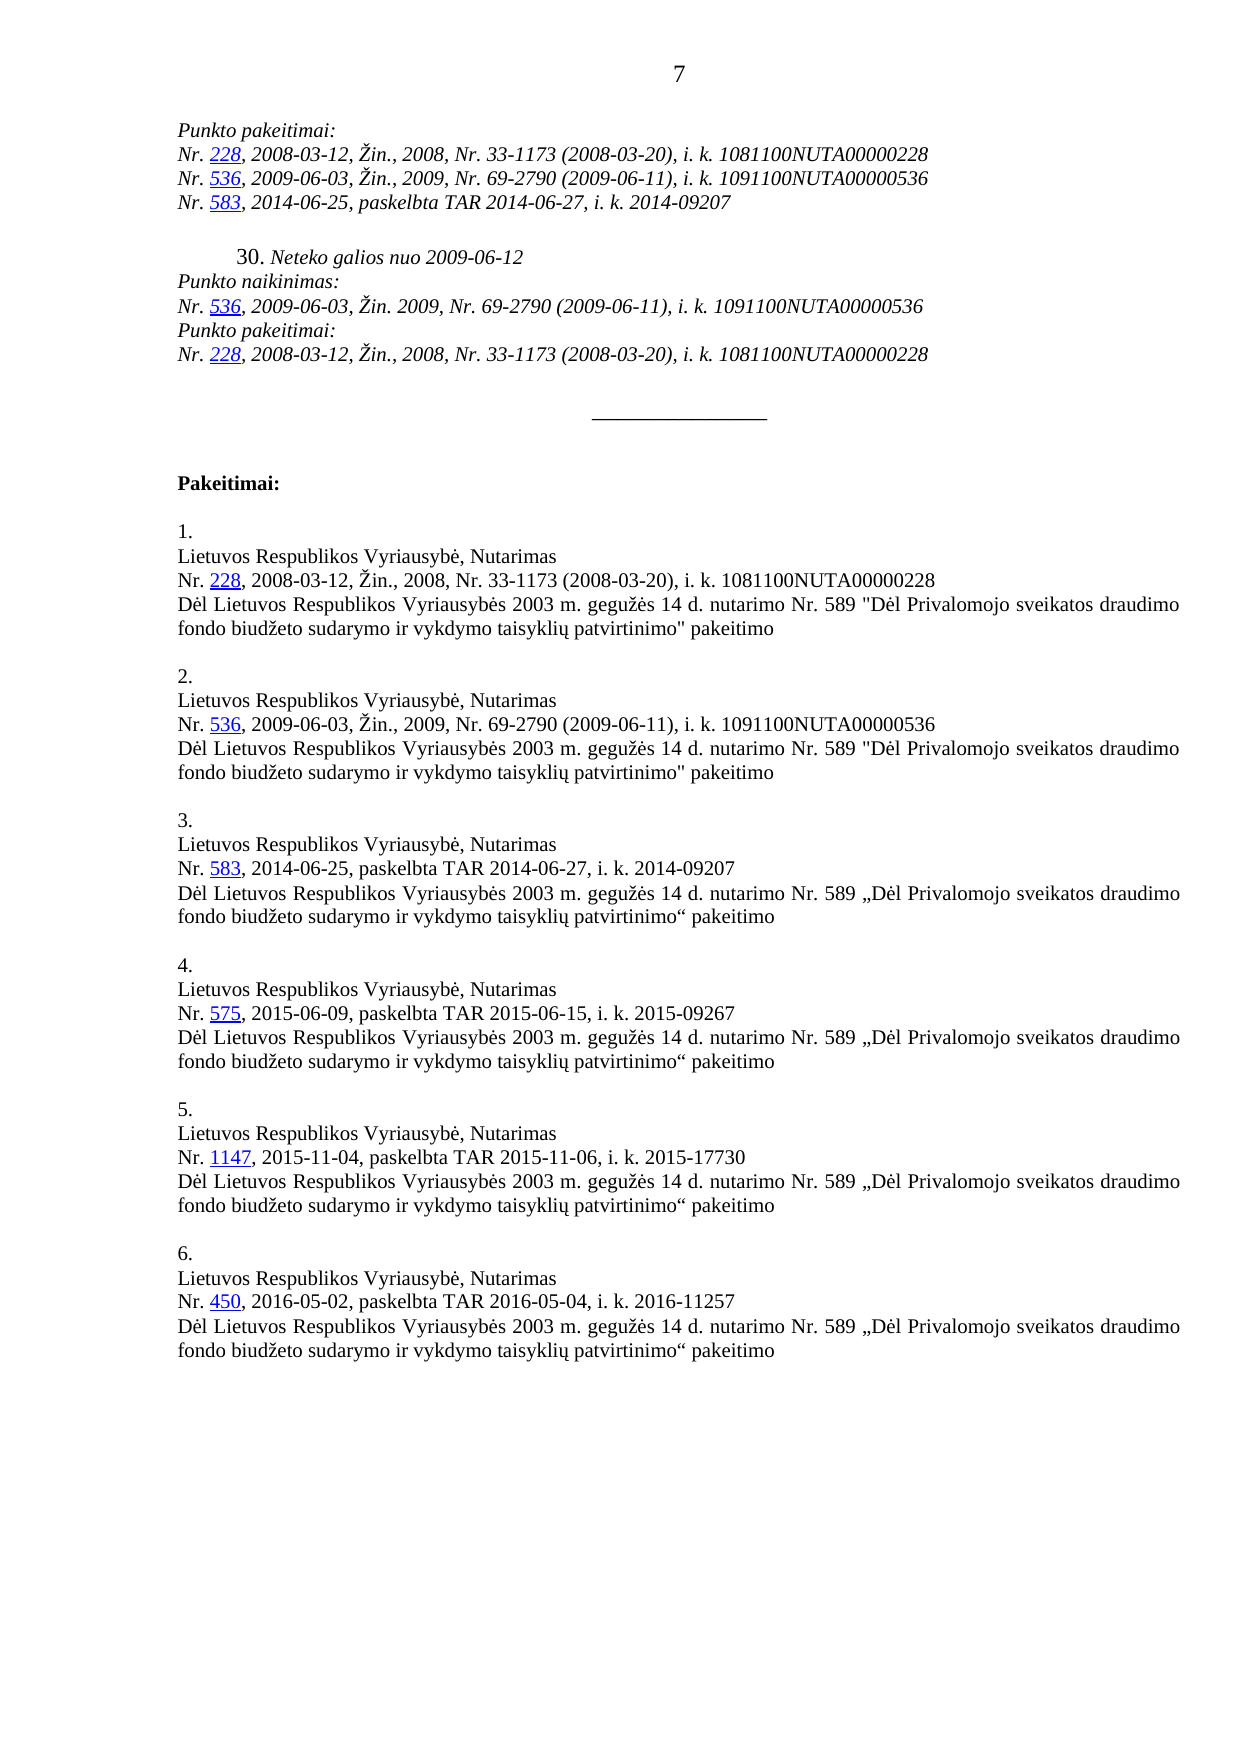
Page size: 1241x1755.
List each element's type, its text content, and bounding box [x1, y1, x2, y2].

text Punkto pakeitimai: [177, 118, 1181, 142]
text Nr. 536, 2009-06-03, Žin. 2009, Nr. 69-2790 (2009-06-11), i. k. 1091100NUTA00000536 [177, 293, 1181, 318]
text 2. [177, 664, 1181, 688]
text Nr. 1147, 2015-11-04, paskelbta TAR 2015-11-06, i. k. 2015-17730 [177, 1145, 1181, 1169]
text 6. [177, 1241, 1181, 1265]
text Nr. 583, 2014-06-25, paskelbta TAR 2014-06-27, i. k. 2014-09207 [177, 856, 1181, 880]
text Punkto naikinimas: [177, 269, 1181, 293]
text Lietuvos Respublikos Vyriausybė, Nutarimas [177, 1121, 1181, 1145]
text Dėl Lietuvos Respublikos Vyriausybės 2003 m. gegužės 14 d. nutarimo Nr. 589 "Dėl Privalomojo sveikatos draudimo fondo biudžeto sudarymo ir vykdymo taisyklių patvirtinimo" pakeitimo [177, 736, 1181, 784]
text Nr. 228, 2008-03-12, Žin., 2008, Nr. 33-1173 (2008-03-20), i. k. 1081100NUTA00000228 [177, 568, 1181, 592]
text ______________ [177, 394, 1181, 423]
text Lietuvos Respublikos Vyriausybė, Nutarimas [177, 688, 1181, 712]
text Lietuvos Respublikos Vyriausybė, Nutarimas [177, 832, 1181, 856]
text Dėl Lietuvos Respublikos Vyriausybės 2003 m. gegužės 14 d. nutarimo Nr. 589 „Dėl Privalomojo sveikatos draudimo fondo biudžeto sudarymo ir vykdymo taisyklių patvirtinimo“ pakeitimo [177, 1313, 1181, 1362]
text Dėl Lietuvos Respublikos Vyriausybės 2003 m. gegužės 14 d. nutarimo Nr. 589 „Dėl Privalomojo sveikatos draudimo fondo biudžeto sudarymo ir vykdymo taisyklių patvirtinimo“ pakeitimo [177, 1025, 1181, 1073]
text Nr. 228, 2008-03-12, Žin., 2008, Nr. 33-1173 (2008-03-20), i. k. 1081100NUTA00000228 [177, 142, 1181, 166]
text Punkto pakeitimai: [177, 318, 1181, 342]
text Nr. 536, 2009-06-03, Žin., 2009, Nr. 69-2790 (2009-06-11), i. k. 1091100NUTA00000536 [177, 712, 1181, 736]
text 3. [177, 808, 1181, 832]
text Dėl Lietuvos Respublikos Vyriausybės 2003 m. gegužės 14 d. nutarimo Nr. 589 „Dėl Privalomojo sveikatos draudimo fondo biudžeto sudarymo ir vykdymo taisyklių patvirtinimo“ pakeitimo [177, 1169, 1181, 1217]
text 1. [177, 519, 1181, 543]
text Dėl Lietuvos Respublikos Vyriausybės 2003 m. gegužės 14 d. nutarimo Nr. 589 "Dėl Privalomojo sveikatos draudimo fondo biudžeto sudarymo ir vykdymo taisyklių patvirtinimo" pakeitimo [177, 592, 1181, 640]
text Lietuvos Respublikos Vyriausybė, Nutarimas [177, 543, 1181, 568]
text Lietuvos Respublikos Vyriausybė, Nutarimas [177, 977, 1181, 1001]
text Nr. 450, 2016-05-02, paskelbta TAR 2016-05-04, i. k. 2016-11257 [177, 1289, 1181, 1313]
text Nr. 583, 2014-06-25, paskelbta TAR 2014-06-27, i. k. 2014-09207 [177, 190, 1181, 214]
text Dėl Lietuvos Respublikos Vyriausybės 2003 m. gegužės 14 d. nutarimo Nr. 589 „Dėl Privalomojo sveikatos draudimo fondo biudžeto sudarymo ir vykdymo taisyklių patvirtinimo“ pakeitimo [177, 880, 1181, 928]
text 5. [177, 1097, 1181, 1121]
text Nr. 536, 2009-06-03, Žin., 2009, Nr. 69-2790 (2009-06-11), i. k. 1091100NUTA00000536 [177, 166, 1181, 190]
text Nr. 575, 2015-06-09, paskelbta TAR 2015-06-15, i. k. 2015-09267 [177, 1001, 1181, 1025]
text Pakeitimai: [177, 471, 1181, 495]
text Lietuvos Respublikos Vyriausybė, Nutarimas [177, 1265, 1181, 1289]
text 30. Neteko galios nuo 2009-06-12 [177, 243, 1181, 269]
text 4. [177, 953, 1181, 977]
text Nr. 228, 2008-03-12, Žin., 2008, Nr. 33-1173 (2008-03-20), i. k. 1081100NUTA00000228 [177, 342, 1181, 366]
